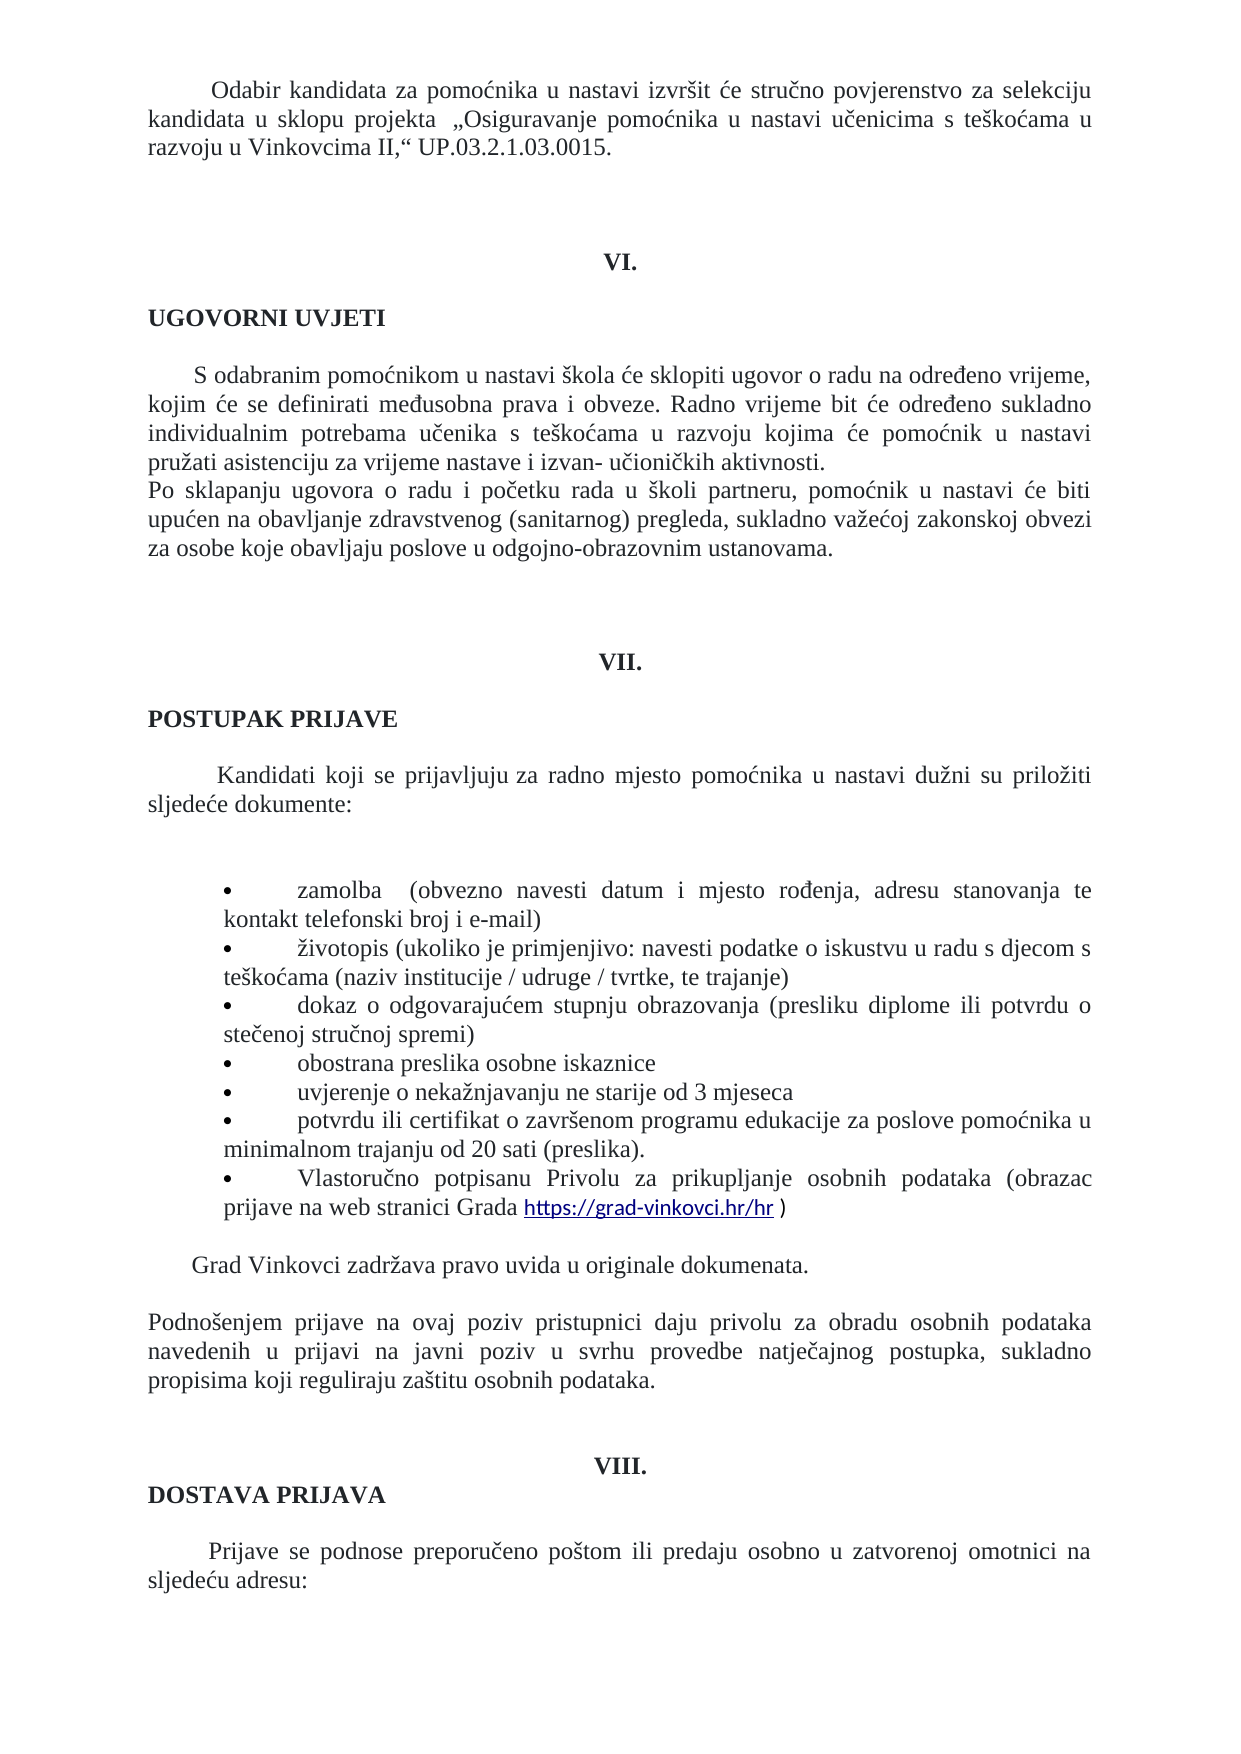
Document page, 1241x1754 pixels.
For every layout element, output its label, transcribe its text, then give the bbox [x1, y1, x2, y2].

text VIII. [148, 1451, 1093, 1480]
text Po sklapanju ugovora o radu i početku rada u školi partneru, pomoćnik u nastavi će biti upućen na obavljanje zdravstvenog (sanitarnog) pregleda, sukladno važećoj zakonskoj obvezi za osobe koje obavljaju poslove u odgojno-obrazovnim ustanovama. [148, 475, 1093, 562]
text POSTUPAK PRIJAVE [148, 704, 1093, 733]
list dokaz o odgovarajućem stupnju obrazovanja (presliku diplome ili potvrdu o stečenoj stručnoj spremi) [223, 991, 1093, 1048]
list zamolba (obvezno navesti datum i mjesto rođenja, adresu stanovanja te kontakt telefonski broj i e-mail) [223, 876, 1093, 933]
list Vlastoručno potpisanu Privolu za prikupljanje osobnih podataka (obrazac prijave na web stranici Grada https://grad-vinkovci.hr/hr ) [223, 1163, 1093, 1221]
list obostrana preslika osobne iskaznice [223, 1048, 1093, 1077]
text S odabranim pomoćnikom u nastavi škola će sklopiti ugovor o radu na određeno vrijeme, kojim će se definirati međusobna prava i obveze. Radno vrijeme bit će određeno sukladno individualnim potrebama učenika s teškoćama u razvoju kojima će pomoćnik u nastavi pružati asistenciju za vrijeme nastave i izvan- učioničkih aktivnosti. [148, 360, 1093, 475]
text Odabir kandidata za pomoćnika u nastavi izvršit će stručno povjerenstvo za selekciju kandidata u sklopu projekta „Osiguravanje pomoćnika u nastavi učenicima s teškoćama u razvoju u Vinkovcima II,“ UP.03.2.1.03.0015. [148, 75, 1093, 161]
text DOSTAVA PRIJAVA [148, 1480, 1093, 1508]
text UGOVORNI UVJETI [148, 303, 1093, 332]
text Prijave se podnose preporučeno poštom ili predaju osobno u zatvorenoj omotnici na sljedeću adresu: [148, 1536, 1093, 1594]
text Kandidati koji se prijavljuju za radno mjesto pomoćnika u nastavi dužni su priložiti sljedeće dokumente: [148, 761, 1093, 818]
text Grad Vinkovci zadržava pravo uvida u originale dokumenata. [148, 1250, 1093, 1278]
text Podnošenjem prijave na ovaj poziv pristupnici daju privolu za obradu osobnih podataka navedenih u prijavi na javni poziv u svrhu provedbe natječajnog postupka, sukladno propisima koji reguliraju zaštitu osobnih podataka. [148, 1307, 1093, 1393]
list potvrdu ili certifikat o završenom programu edukacije za poslove pomoćnika u minimalnom trajanju od 20 sati (preslika). [223, 1106, 1093, 1163]
list uvjerenje o nekažnjavanju ne starije od 3 mjeseca [223, 1077, 1093, 1106]
list životopis (ukoliko je primjenjivo: navesti podatke o iskustvu u radu s djecom s teškoćama (naziv institucije / udruge / tvrtke, te trajanje) [223, 933, 1093, 991]
text VI. [148, 247, 1093, 276]
text VII. [148, 647, 1093, 676]
